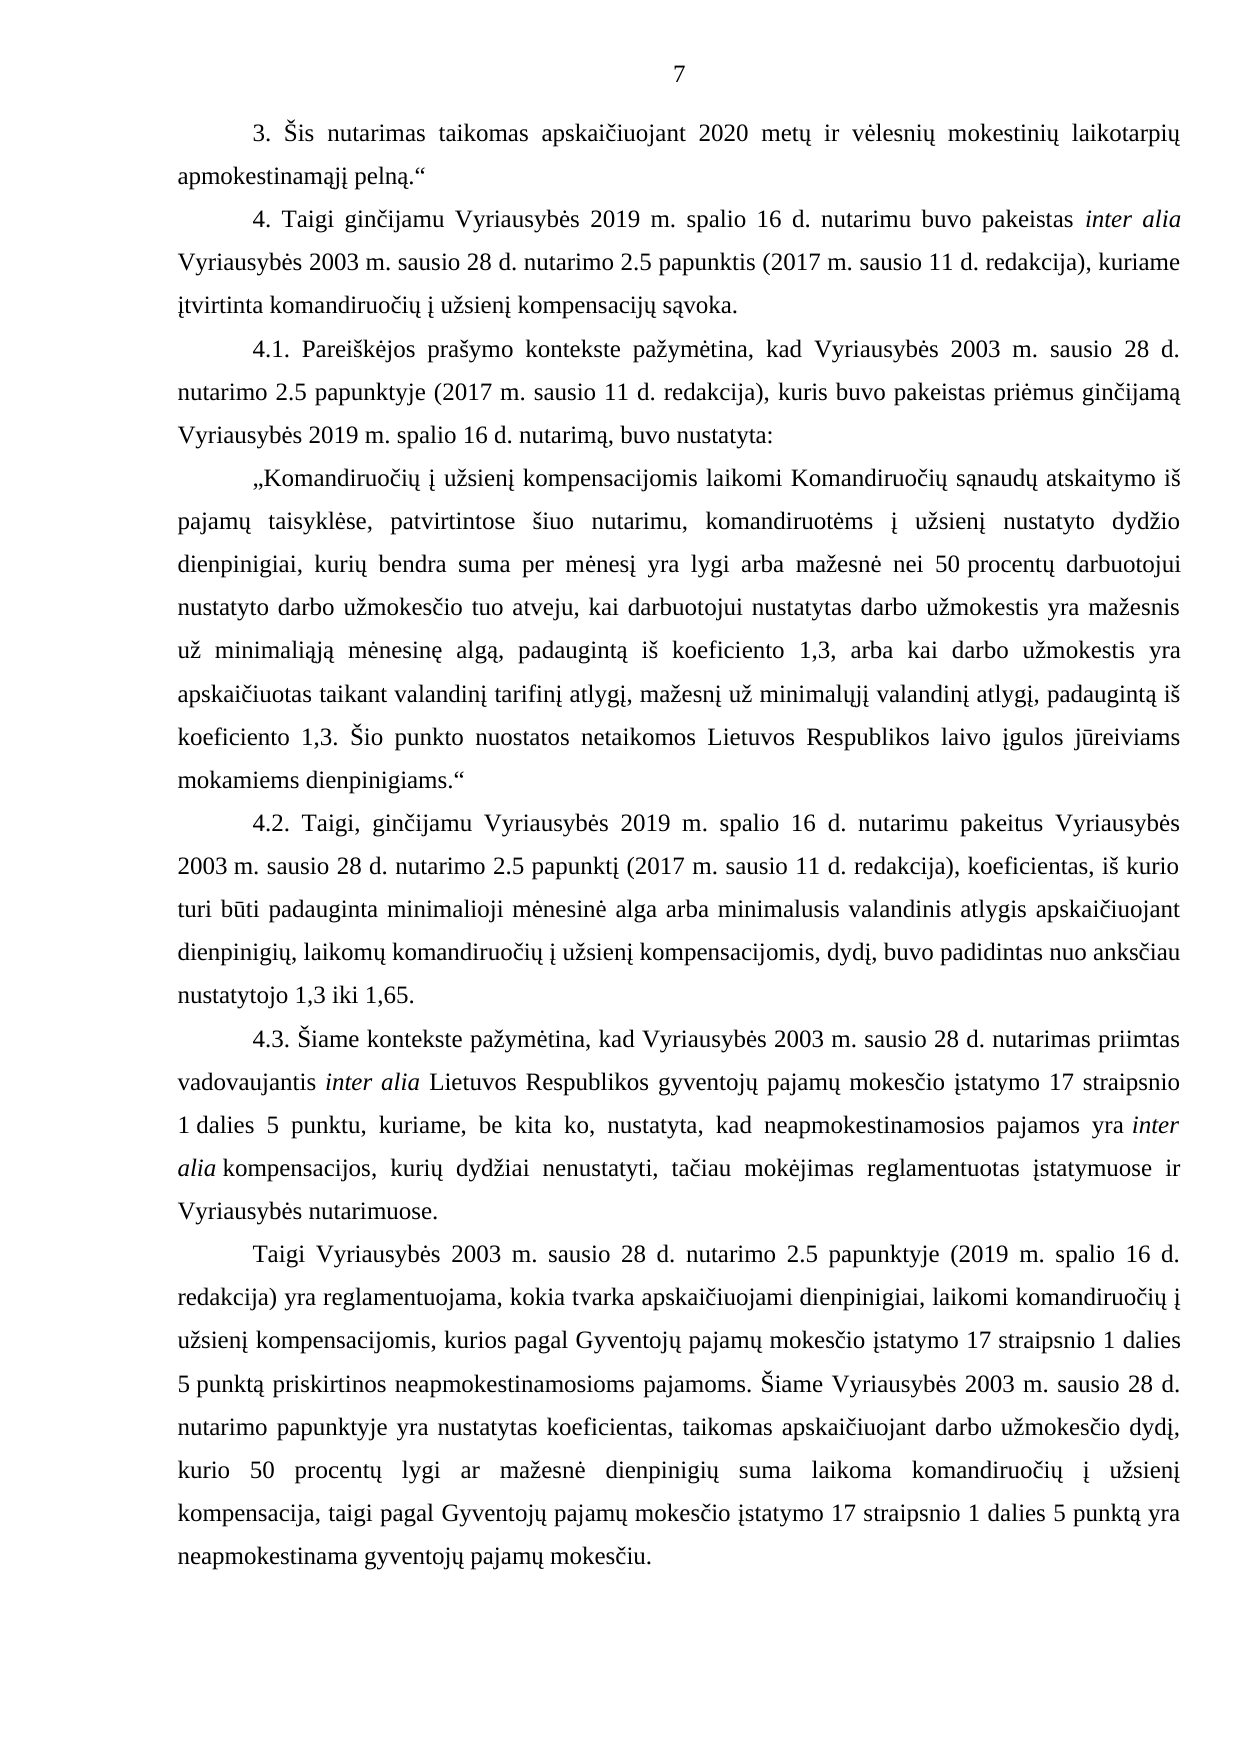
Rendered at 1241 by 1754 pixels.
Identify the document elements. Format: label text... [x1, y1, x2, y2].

text Taigi Vyriausybės 2003 m. sausio 28 d. nutarimo 2.5 papunktyje (2019 m. spalio 16 d. redakcija) yra reglamentuojama, kokia tvarka apskaičiuojami dienpinigiai, laikomi komandiruočių į užsienį kompensacijomis, kurios pagal Gyventojų pajamų mokesčio įstatymo 17 straipsnio 1 dalies 5 punktą priskirtinos neapmokestinamosioms pajamoms. Šiame Vyriausybės 2003 m. sausio 28 d. nutarimo papunktyje yra nustatytas koeficientas, taikomas apskaičiuojant darbo užmokesčio dydį, kurio 50 procentų lygi ar mažesnė dienpinigių suma laikoma komandiruočių į užsienį kompensacija, taigi pagal Gyventojų pajamų mokesčio įstatymo 17 straipsnio 1 dalies 5 punktą yra neapmokestinama gyventojų pajamų mokesčiu. [177, 1239, 1181, 1570]
text 4. Taigi ginčijamu Vyriausybės 2019 m. spalio 16 d. nutarimu buvo pakeistas inter alia Vyriausybės 2003 m. sausio 28 d. nutarimo 2.5 papunktis (2017 m. sausio 11 d. redakcija), kuriame įtvirtinta komandiruočių į užsienį kompensacijų sąvoka. [177, 204, 1181, 319]
text „Komandiruočių į užsienį kompensacijomis laikomi Komandiruočių sąnaudų atskaitymo iš pajamų taisyklėse, patvirtintose šiuo nutarimu, komandiruotėms į užsienį nustatyto dydžio dienpinigiai, kurių bendra suma per mėnesį yra lygi arba mažesnė nei 50 procentų darbuotojui nustatyto darbo užmokesčio tuo atveju, kai darbuotojui nustatytas darbo užmokestis yra mažesnis už minimaliąją mėnesinę algą, padaugintą iš koeficiento 1,3, arba kai darbo užmokestis yra apskaičiuotas taikant valandinį tarifinį atlygį, mažesnį už minimalųjį valandinį atlygį, padaugintą iš koeficiento 1,3. Šio punkto nuostatos netaikomos Lietuvos Respublikos laivo įgulos jūreiviams mokamiems dienpinigiams.“ [177, 463, 1181, 794]
text 4.1. Pareiškėjos prašymo kontekste pažymėtina, kad Vyriausybės 2003 m. sausio 28 d. nutarimo 2.5 papunktyje (2017 m. sausio 11 d. redakcija), kuris buvo pakeistas priėmus ginčijamą Vyriausybės 2019 m. spalio 16 d. nutarimą, buvo nustatyta: [177, 334, 1181, 449]
text 3. Šis nutarimas taikomas apskaičiuojant 2020 metų ir vėlesnių mokestinių laikotarpių apmokestinamąjį pelną.“ [177, 118, 1181, 190]
text 4.2. Taigi, ginčijamu Vyriausybės 2019 m. spalio 16 d. nutarimu pakeitus Vyriausybės 2003 m. sausio 28 d. nutarimo 2.5 papunktį (2017 m. sausio 11 d. redakcija), koeficientas, iš kurio turi būti padauginta minimalioji mėnesinė alga arba minimalusis valandinis atlygis apskaičiuojant dienpinigių, laikomų komandiruočių į užsienį kompensacijomis, dydį, buvo padidintas nuo anksčiau nustatytojo 1,3 iki 1,65. [177, 808, 1181, 1009]
text 4.3. Šiame kontekste pažymėtina, kad Vyriausybės 2003 m. sausio 28 d. nutarimas priimtas vadovaujantis inter alia Lietuvos Respublikos gyventojų pajamų mokesčio įstatymo 17 straipsnio 1 dalies 5 punktu, kuriame, be kita ko, nustatyta, kad neapmokestinamosios pajamos yra inter alia kompensacijos, kurių dydžiai nenustatyti, tačiau mokėjimas reglamentuotas įstatymuose ir Vyriausybės nutarimuose. [177, 1024, 1181, 1225]
